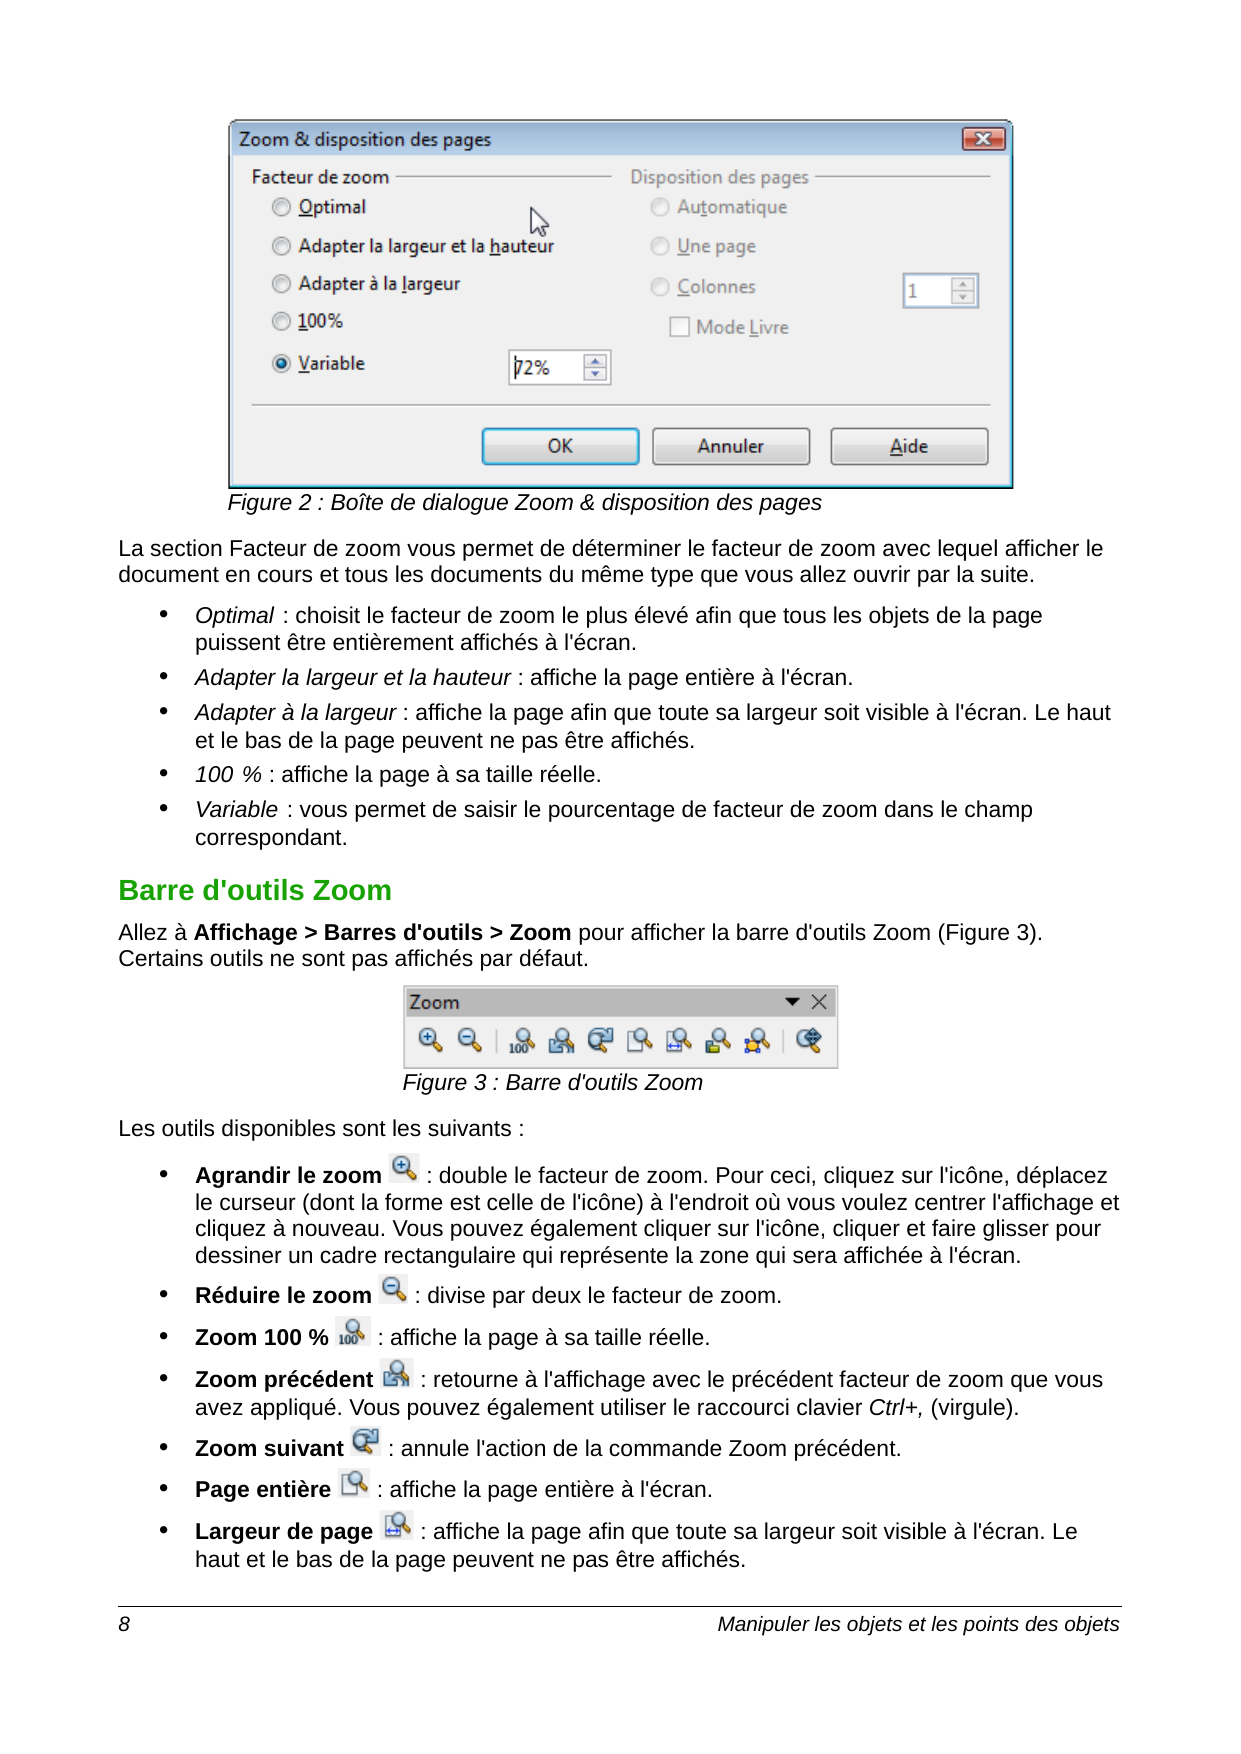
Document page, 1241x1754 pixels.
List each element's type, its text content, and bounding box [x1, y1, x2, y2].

picture [402, 984, 839, 1069]
picture [378, 1274, 408, 1304]
list Variable : vous permet de saisir le pourcentage de facteur de zoom dans le champ correspondant. [156, 794, 1122, 850]
picture [388, 1153, 420, 1183]
text Figure 3 : Barre d'outils Zoom [402, 1069, 838, 1095]
picture [379, 1510, 414, 1540]
text Figure 2 : Boîte de dialogue Zoom & disposition des pages [227, 489, 1013, 515]
list Optimal : choisit le facteur de zoom le plus élevé afin que tous les objets de la page puissent être entièrement affichés à l'écran. [156, 600, 1122, 656]
list Largeur de page : affiche la page afin que toute sa largeur soit visible à l'écran. Le haut et le bas de la page peuvent ne pas être affichés. [156, 1510, 1122, 1572]
subtitle Barre d'outils Zoom [118, 873, 1122, 907]
list Page entière : affiche la page entière à l'écran. [156, 1468, 1122, 1504]
list Agrandir le zoom : double le facteur de zoom. Pour ceci, cliquez sur l'icône, déplacez le curseur (dont la forme est celle de l'icône) à l'endroit où vous voulez centrer l'affichage et cliquez à nouveau. Vous pouvez également cliquer sur l'icône, cliquer et faire glisser pour dessiner un cadre rectangulaire qui représente la zone qui sera affichée à l'écran. [156, 1153, 1122, 1268]
picture [379, 1358, 414, 1388]
list Zoom 100 % : affiche la page à sa taille réelle. [156, 1316, 1122, 1352]
picture [335, 1316, 371, 1346]
picture [350, 1426, 382, 1456]
list Adapter à la largeur : affiche la page afin que toute sa largeur soit visible à l'écran. Le haut et le bas de la page peuvent ne pas être affichés. [156, 697, 1122, 753]
text La section Facteur de zoom vous permet de déterminer le facteur de zoom avec lequel afficher le document en cours et tous les documents du même type que vous allez ouvrir par la suite. [118, 535, 1122, 588]
text Allez à Affichage > Barres d'outils > Zoom pour afficher la barre d'outils Zoom (Figure 3). Certains outils ne sont pas affichés par défaut. [118, 919, 1122, 972]
list 100 % : affiche la page à sa taille réelle. [156, 759, 1122, 788]
list Adapter la largeur et la hauteur : affiche la page entière à l'écran. [156, 662, 1122, 691]
picture [337, 1468, 371, 1498]
text Les outils disponibles sont les suivants : [118, 1114, 1122, 1141]
list Zoom précédent : retourne à l'affichage avec le précédent facteur de zoom que vous avez appliqué. Vous pouvez également utiliser le raccourci clavier Ctrl+, (virgule). [156, 1358, 1122, 1420]
list Réduire le zoom : divise par deux le facteur de zoom. [156, 1274, 1122, 1310]
picture [227, 118, 1014, 489]
list Zoom suivant : annule l'action de la commande Zoom précédent. [156, 1426, 1122, 1462]
